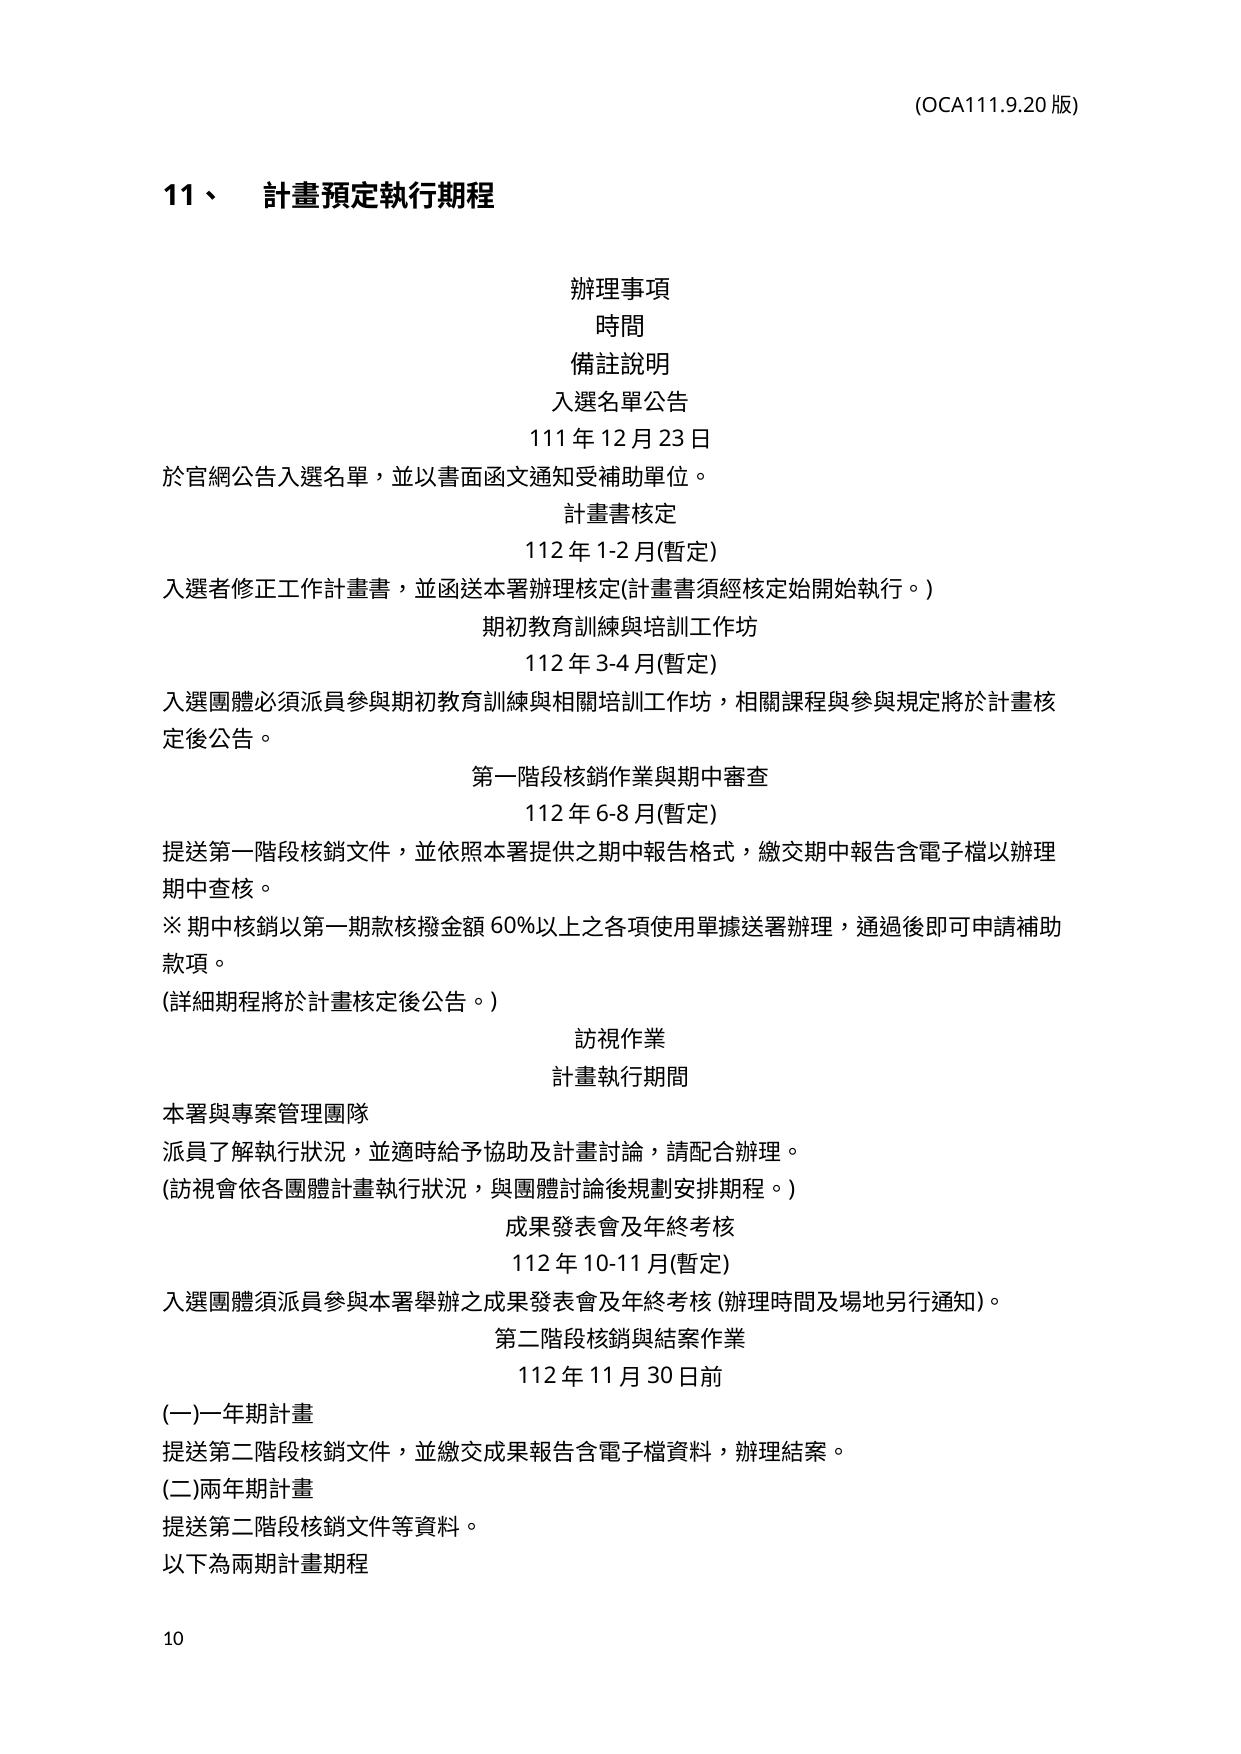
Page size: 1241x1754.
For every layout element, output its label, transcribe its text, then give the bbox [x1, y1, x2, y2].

text 111年12月23日 [162, 412, 1078, 450]
text (一)一年期計畫 [162, 1387, 1078, 1425]
text (二)兩年期計畫 [162, 1462, 1078, 1500]
text 以下為兩期計畫期程 [162, 1537, 1078, 1575]
text (訪視會依各團體計畫執行狀況，與團體討論後規劃安排期程。) [162, 1162, 1078, 1200]
text 入選名單公告 [162, 375, 1078, 412]
text 入選團體須派員參與本署舉辦之成果發表會及年終考核 (辦理時間及場地另行通知)。 [162, 1275, 1078, 1312]
text 本署與專案管理團隊 [162, 1087, 1078, 1125]
text 提送第一階段核銷文件，並依照本署提供之期中報告格式，繳交期中報告含電子檔以辦理期中查核。 [162, 825, 1078, 900]
text 112年6-8月(暫定) [162, 787, 1078, 825]
text 入選團體必須派員參與期初教育訓練與相關培訓工作坊，相關課程與參與規定將於計畫核定後公告。 [162, 675, 1078, 750]
text 提送第二階段核銷文件，並繳交成果報告含電子檔資料，辦理結案。 [162, 1425, 1078, 1462]
text 入選者修正工作計畫書，並函送本署辦理核定(計畫書須經核定始開始執行。) [162, 562, 1078, 600]
text ※ 期中核銷以第一期款核撥金額60%以上之各項使用單據送署辦理，通過後即可申請補助款項。 [162, 900, 1078, 975]
text 辦理事項 [162, 262, 1078, 300]
text 期初教育訓練與培訓工作坊 [162, 600, 1078, 637]
text 計畫執行期間 [162, 1050, 1078, 1087]
text 時間 [162, 300, 1078, 337]
text 計畫書核定 [162, 487, 1078, 525]
text 提送第二階段核銷文件等資料。 [162, 1500, 1078, 1537]
text 112年11月30日前 [162, 1350, 1078, 1387]
text 112年1-2月(暫定) [162, 525, 1078, 562]
text 112年10-11月(暫定) [162, 1237, 1078, 1275]
text 第二階段核銷與結案作業 [162, 1312, 1078, 1350]
text 成果發表會及年終考核 [162, 1200, 1078, 1237]
text 訪視作業 [162, 1012, 1078, 1050]
list 計畫預定執行期程 [162, 150, 1078, 225]
text 備註說明 [162, 337, 1078, 375]
text 第一階段核銷作業與期中審查 [162, 750, 1078, 787]
text 112年3-4月(暫定) [162, 637, 1078, 675]
text 於官網公告入選名單，並以書面函文通知受補助單位。 [162, 450, 1078, 487]
text 派員了解執行狀況，並適時給予協助及計畫討論，請配合辦理。 [162, 1125, 1078, 1162]
text (詳細期程將於計畫核定後公告。) [162, 975, 1078, 1012]
